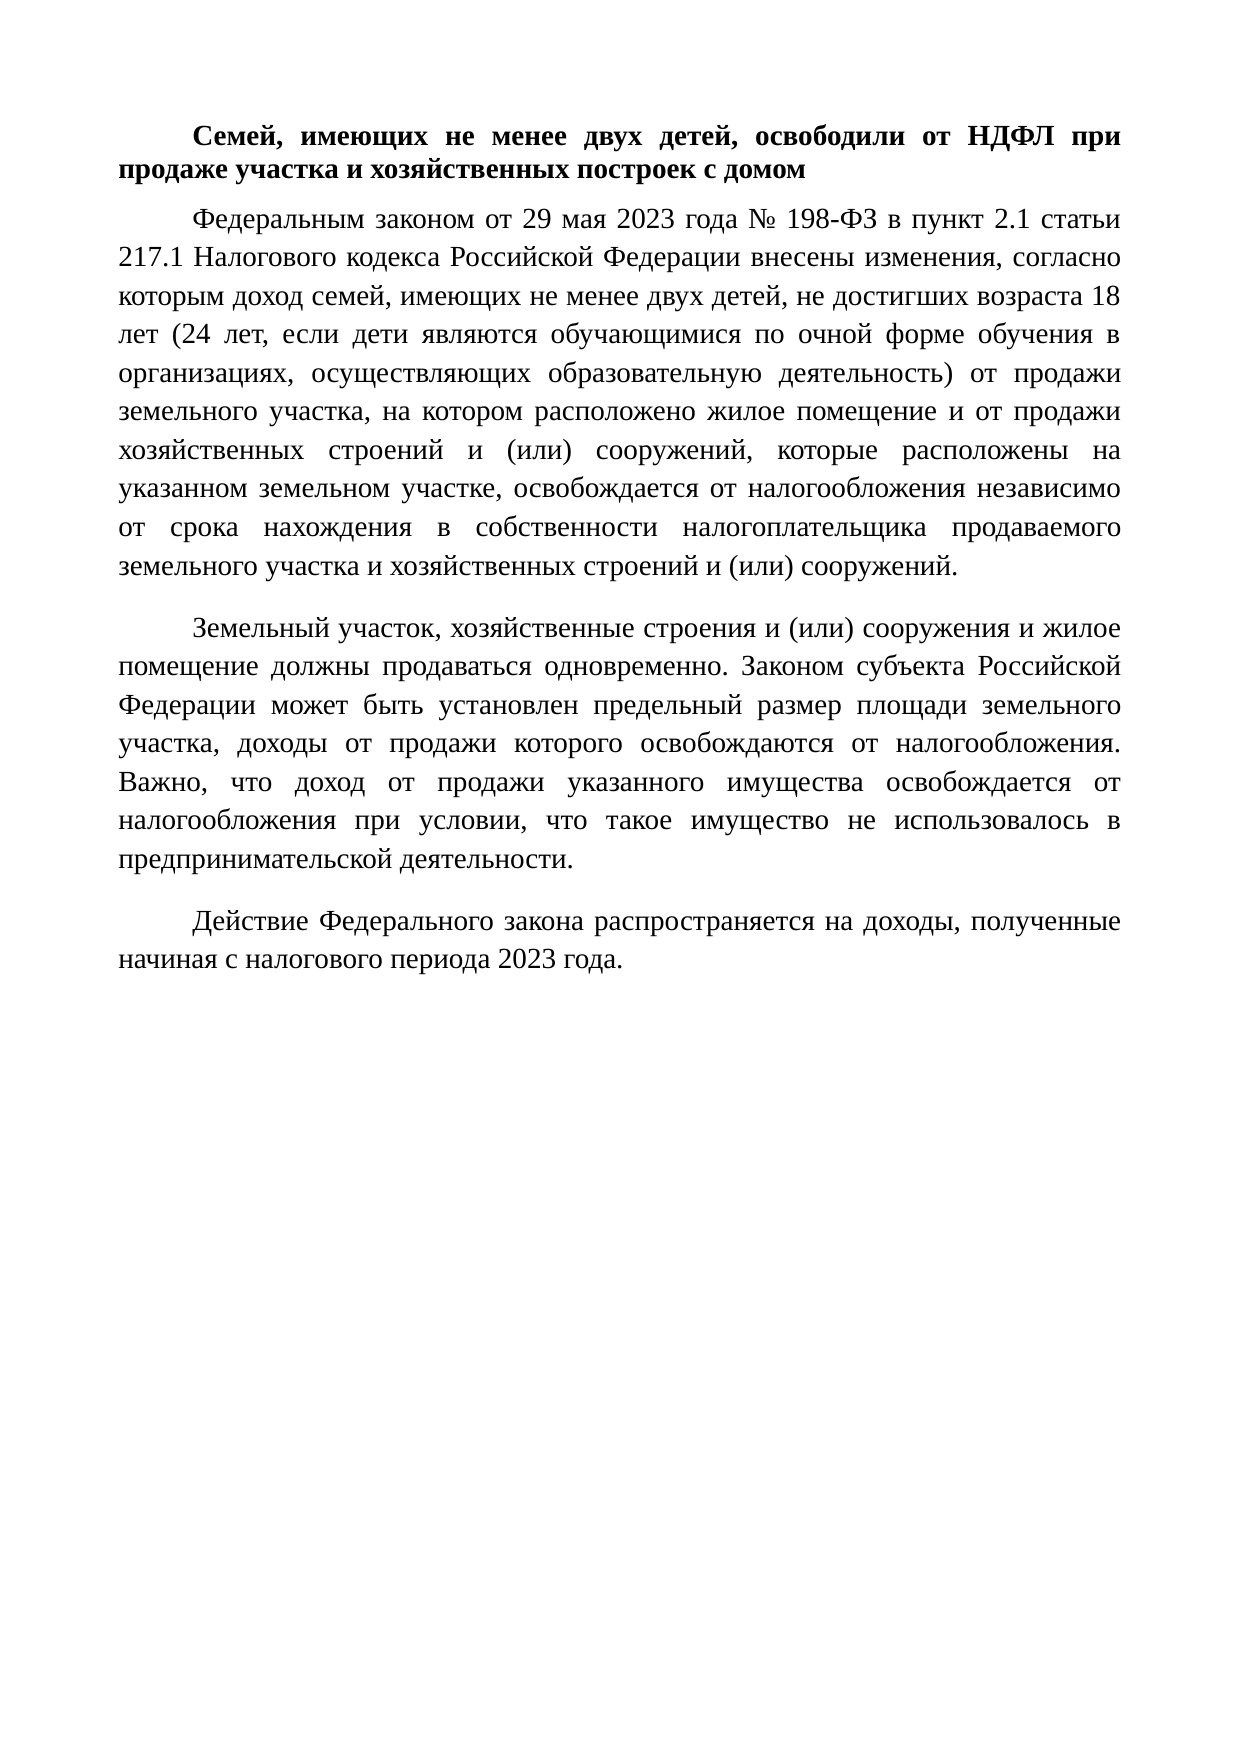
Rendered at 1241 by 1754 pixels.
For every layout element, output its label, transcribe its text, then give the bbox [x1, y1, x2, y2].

text Федеральным законом от 29 мая 2023 года № 198-ФЗ в пункт 2.1 статьи 217.1 Налогового кодекса Российской Федерации внесены изменения, согласно которым доход семей, имеющих не менее двух детей, не достигших возраста 18 лет (24 лет, если дети являются обучающимися по очной форме обучения в организациях, осуществляющих образовательную деятельность) от продажи земельного участка, на котором расположено жилое помещение и от продажи хозяйственных строений и (или) сооружений, которые расположены на указанном земельном участке, освобождается от налогообложения независимо от срока нахождения в собственности налогоплательщика продаваемого земельного участка и хозяйственных строений и (или) сооружений. [118, 201, 1122, 581]
subtitle Семей, имеющих не менее двух детей, освободили от НДФЛ при продаже участка и хозяйственных построек с домом [118, 118, 1122, 185]
text Земельный участок, хозяйственные строения и (или) сооружения и жилое помещение должны продаваться одновременно. Законом субъекта Российской Федерации может быть установлен предельный размер площади земельного участка, доходы от продажи которого освобождаются от налогообложения. Важно, что доход от продажи указанного имущества освобождается от налогообложения при условии, что такое имущество не использовалось в предпринимательской деятельности. [118, 610, 1122, 874]
text Действие Федерального закона распространяется на доходы, полученные начиная с налогового периода 2023 года. [118, 903, 1122, 975]
